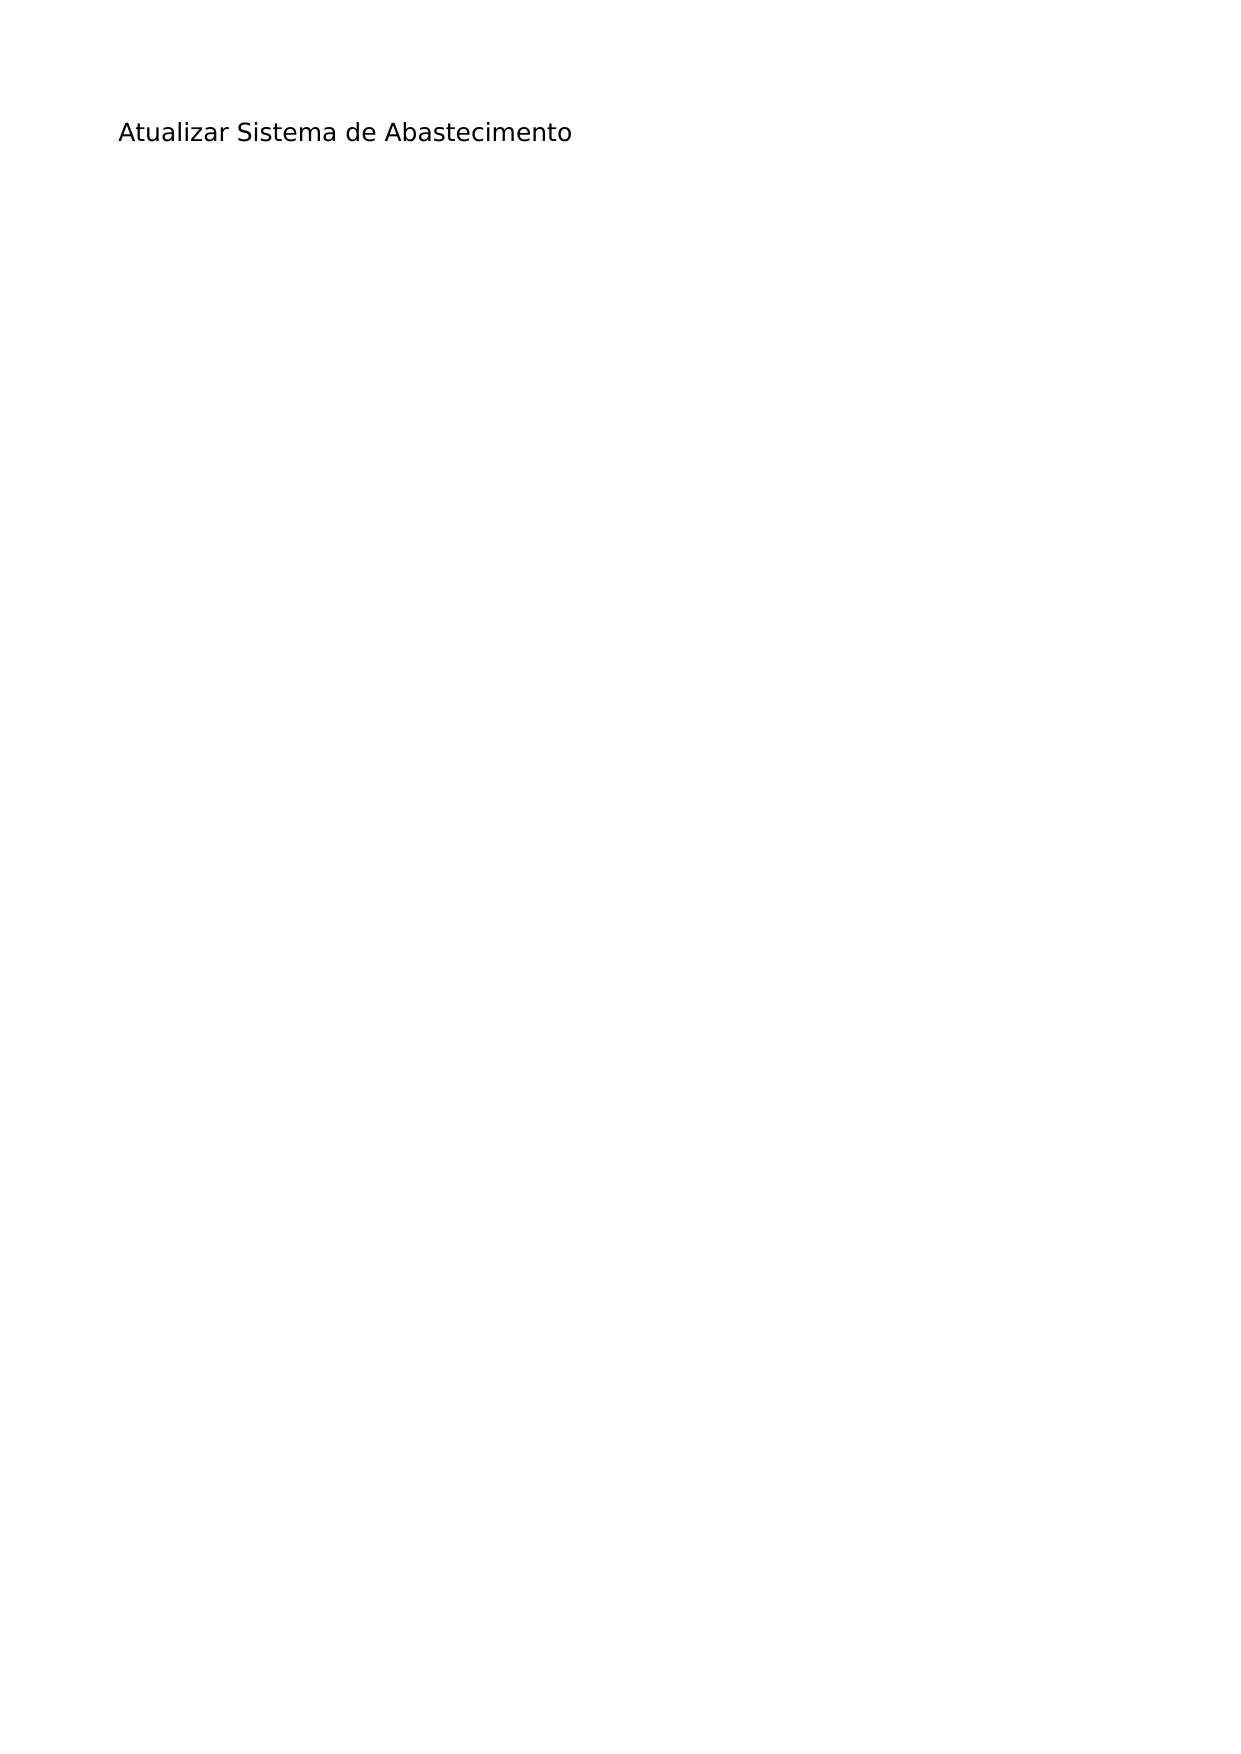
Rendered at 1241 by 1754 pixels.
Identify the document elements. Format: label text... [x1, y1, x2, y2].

text Atualizar Sistema de Abastecimento [118, 118, 1122, 147]
